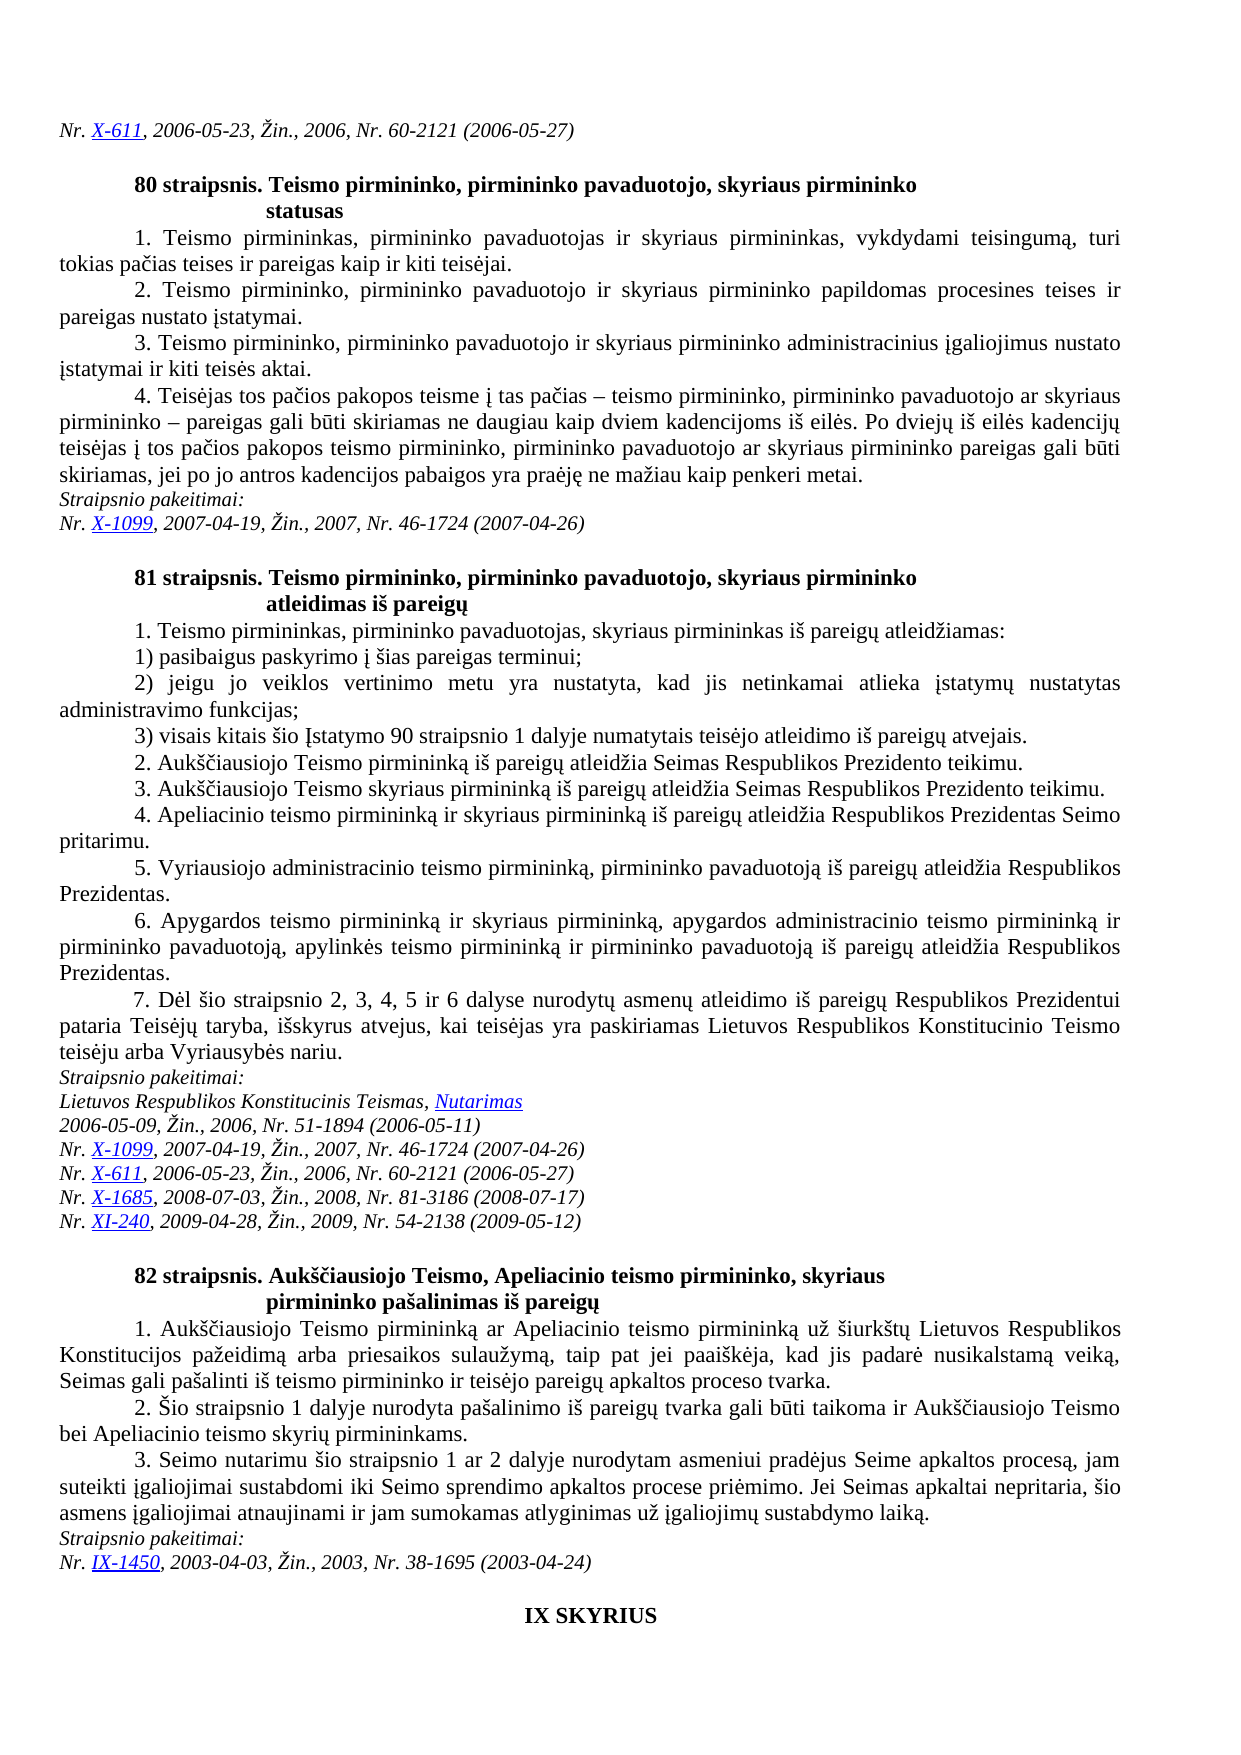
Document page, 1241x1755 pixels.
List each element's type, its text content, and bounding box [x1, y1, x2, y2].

text 80 straipsnis. Teismo pirmininko, pirmininko pavaduotojo, skyriaus pirmininko [134, 171, 1122, 197]
text Nr. X-611, 2006-05-23, Žin., 2006, Nr. 60-2121 (2006-05-27) [59, 1161, 1122, 1185]
text 2006-05-09, Žin., 2006, Nr. 51-1894 (2006-05-11) [59, 1113, 1122, 1137]
text 2. Šio straipsnio 1 dalyje nurodyta pašalinimo iš pareigų tvarka gali būti taikoma ir Aukščiausiojo Teismo bei Apeliacinio teismo skyrių pirmininkams. [59, 1394, 1122, 1446]
text 3. Aukščiausiojo Teismo skyriaus pirmininką iš pareigų atleidžia Seimas Respublikos Prezidento teikimu. [59, 775, 1122, 801]
text 7. Dėl šio straipsnio 2, 3, 4, 5 ir 6 dalyse nurodytų asmenų atleidimo iš pareigų Respublikos Prezidentui pataria Teisėjų taryba, išskyrus atvejus, kai teisėjas yra paskiriamas Lietuvos Respublikos Konstitucinio Teismo teisėju arba Vyriausybės nariu. [59, 986, 1122, 1065]
text 5. Vyriausiojo administracinio teismo pirmininką, pirmininko pavaduotoją iš pareigų atleidžia Respublikos Prezidentas. [59, 854, 1122, 907]
text Nr. X-1685, 2008-07-03, Žin., 2008, Nr. 81-3186 (2008-07-17) [59, 1185, 1122, 1209]
text 2. Aukščiausiojo Teismo pirmininką iš pareigų atleidžia Seimas Respublikos Prezidento teikimu. [59, 748, 1122, 775]
text 3) visais kitais šio Įstatymo 90 straipsnio 1 dalyje numatytais teisėjo atleidimo iš pareigų atvejais. [59, 722, 1122, 748]
text 4. Apeliacinio teismo pirmininką ir skyriaus pirmininką iš pareigų atleidžia Respublikos Prezidentas Seimo pritarimu. [59, 801, 1122, 854]
text 81 straipsnis. Teismo pirmininko, pirmininko pavaduotojo, skyriaus pirmininko [134, 564, 1122, 590]
text 1) pasibaigus paskyrimo į šias pareigas terminui; [59, 643, 1122, 669]
text Nr. X-1099, 2007-04-19, Žin., 2007, Nr. 46-1724 (2007-04-26) [59, 1137, 1122, 1161]
text IX SKYRIUS [59, 1602, 1122, 1629]
text 3. Teismo pirmininko, pirmininko pavaduotojo ir skyriaus pirmininko administracinius įgaliojimus nustato įstatymai ir kiti teisės aktai. [59, 329, 1122, 382]
text 82 straipsnis. Aukščiausiojo Teismo, Apeliacinio teismo pirmininko, skyriaus [134, 1262, 1122, 1288]
text 4. Teisėjas tos pačios pakopos teisme į tas pačias – teismo pirmininko, pirmininko pavaduotojo ar skyriaus pirmininko – pareigas gali būti skiriamas ne daugiau kaip dviem kadencijoms iš eilės. Po dviejų iš eilės kadencijų teisėjas į tos pačios pakopos teismo pirmininko, pirmininko pavaduotojo ar skyriaus pirmininko pareigas gali būti skiriamas, jei po jo antros kadencijos pabaigos yra praėję ne mažiau kaip penkeri metai. [59, 382, 1122, 487]
text statusas [266, 197, 1122, 224]
text atleidimas iš pareigų [266, 590, 1122, 617]
text Lietuvos Respublikos Konstitucinis Teismas, Nutarimas [59, 1089, 1122, 1113]
text 3. Seimo nutarimu šio straipsnio 1 ar 2 dalyje nurodytam asmeniui pradėjus Seime apkaltos procesą, jam suteikti įgaliojimai sustabdomi iki Seimo sprendimo apkaltos procese priėmimo. Jei Seimas apkaltai nepritaria, šio asmens įgaliojimai atnaujinami ir jam sumokamas atlyginimas už įgaliojimų sustabdymo laiką. [59, 1446, 1122, 1526]
text 6. Apygardos teismo pirmininką ir skyriaus pirmininką, apygardos administracinio teismo pirmininką ir pirmininko pavaduotoją, apylinkės teismo pirmininką ir pirmininko pavaduotoją iš pareigų atleidžia Respublikos Prezidentas. [59, 907, 1122, 986]
text 2. Teismo pirmininko, pirmininko pavaduotojo ir skyriaus pirmininko papildomas procesines teises ir pareigas nustato įstatymai. [59, 276, 1122, 329]
text Nr. X-611, 2006-05-23, Žin., 2006, Nr. 60-2121 (2006-05-27) [59, 118, 1122, 142]
text Nr. XI-240, 2009-04-28, Žin., 2009, Nr. 54-2138 (2009-05-12) [59, 1209, 1122, 1233]
text 1. Teismo pirmininkas, pirmininko pavaduotojas, skyriaus pirmininkas iš pareigų atleidžiamas: [59, 617, 1122, 643]
text Straipsnio pakeitimai: [59, 1526, 1122, 1549]
text 1. Aukščiausiojo Teismo pirmininką ar Apeliacinio teismo pirmininką už šiurkštų Lietuvos Respublikos Konstitucijos pažeidimą arba priesaikos sulaužymą, taip pat jei paaiškėja, kad jis padarė nusikalstamą veiką, Seimas gali pašalinti iš teismo pirmininko ir teisėjo pareigų apkaltos proceso tvarka. [59, 1315, 1122, 1394]
text Nr. X-1099, 2007-04-19, Žin., 2007, Nr. 46-1724 (2007-04-26) [59, 511, 1122, 535]
text pirmininko pašalinimas iš pareigų [266, 1288, 1122, 1315]
text Nr. IX-1450, 2003-04-03, Žin., 2003, Nr. 38-1695 (2003-04-24) [59, 1549, 1122, 1574]
text 2) jeigu jo veiklos vertinimo metu yra nustatyta, kad jis netinkamai atlieka įstatymų nustatytas administravimo funkcijas; [59, 669, 1122, 722]
text Straipsnio pakeitimai: [59, 1065, 1122, 1089]
text Straipsnio pakeitimai: [59, 487, 1122, 511]
text 1. Teismo pirmininkas, pirmininko pavaduotojas ir skyriaus pirmininkas, vykdydami teisingumą, turi tokias pačias teises ir pareigas kaip ir kiti teisėjai. [59, 224, 1122, 276]
